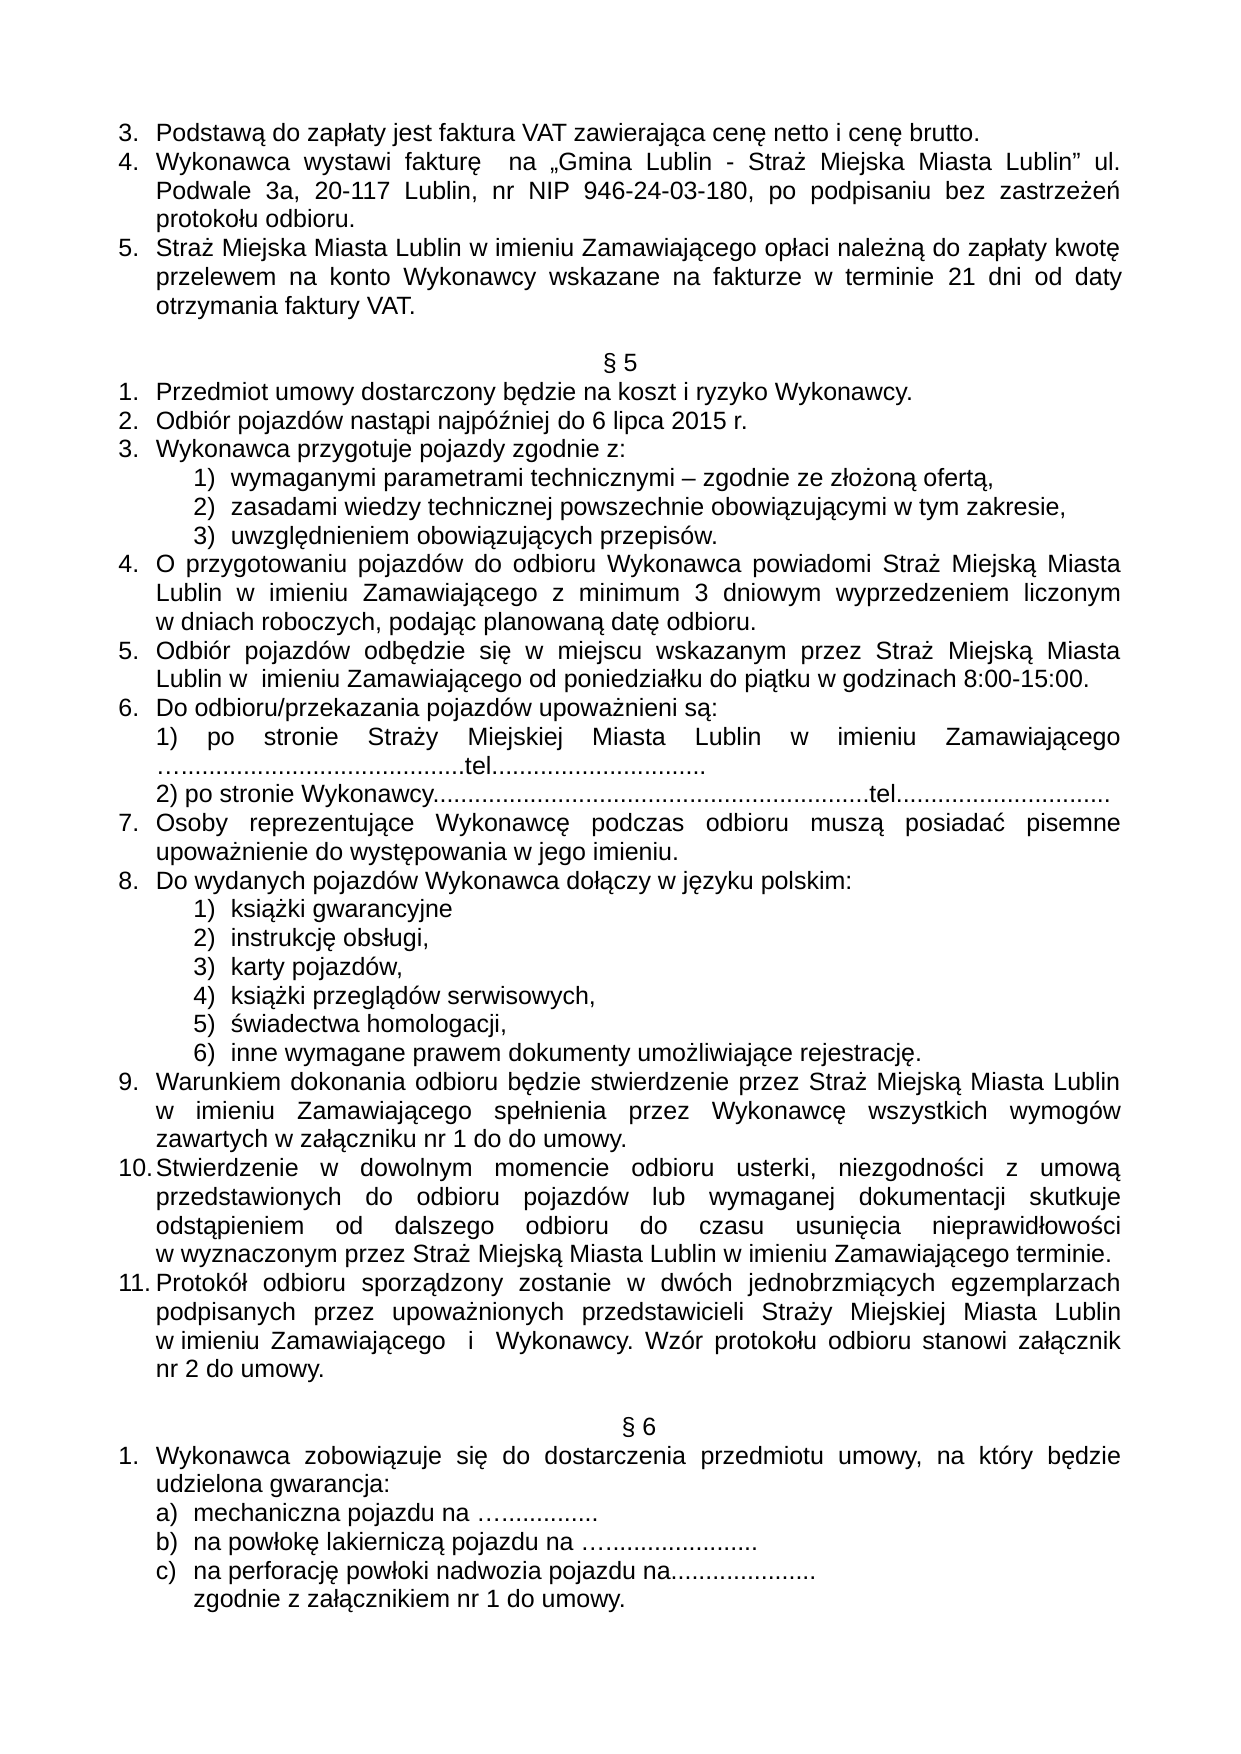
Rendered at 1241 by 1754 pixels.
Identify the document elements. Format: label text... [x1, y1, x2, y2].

list Wykonawca zobowiązuje się do dostarczenia przedmiotu umowy, na który będzie udzielona gwarancja: [118, 1441, 1122, 1498]
list Podstawą do zapłaty jest faktura VAT zawierająca cenę netto i cenę brutto. [118, 118, 1122, 147]
list uwzględnieniem obowiązujących przepisów. [193, 521, 1122, 549]
list 1) po stronie Straży Miejskiej Miasta Lublin w imieniu Zamawiającego ….........................................tel............................... [118, 722, 1122, 779]
list karty pojazdów, [193, 952, 1122, 981]
list na powłokę lakierniczą pojazdu na …...................... [156, 1527, 1122, 1556]
list zgodnie z załącznikiem nr 1 do umowy. [156, 1584, 1122, 1613]
list Przedmiot umowy dostarczony będzie na koszt i ryzyko Wykonawcy. [118, 377, 1122, 406]
list Protokół odbioru sporządzony zostanie w dwóch jednobrzmiących egzemplarzach podpisanych przez upoważnionych przedstawicieli Straży Miejskiej Miasta Lublin w imieniu Zamawiającego i Wykonawcy. Wzór protokołu odbioru stanowi załącznik nr 2 do umowy. [118, 1268, 1122, 1383]
list Do odbioru/przekazania pojazdów upoważnieni są: [118, 693, 1122, 722]
list Odbiór pojazdów nastąpi najpóźniej do 6 lipca 2015 r. [118, 406, 1122, 434]
list inne wymagane prawem dokumenty umożliwiające rejestrację. [193, 1038, 1122, 1067]
list Straż Miejska Miasta Lublin w imieniu Zamawiającego opłaci należną do zapłaty kwotę przelewem na konto Wykonawcy wskazane na fakturze w terminie 21 dni od daty otrzymania faktury VAT. [118, 233, 1122, 319]
list Wykonawca wystawi fakturę na „Gmina Lublin - Straż Miejska Miasta Lublin” ul. Podwale 3a, 20-117 Lublin, nr NIP 946-24-03-180, po podpisaniu bez zastrzeżeń protokołu odbioru. [118, 147, 1122, 233]
list na perforację powłoki nadwozia pojazdu na..................... [156, 1556, 1122, 1584]
list Wykonawca przygotuje pojazdy zgodnie z: [118, 434, 1122, 463]
text § 6 [156, 1412, 1122, 1441]
list Osoby reprezentujące Wykonawcę podczas odbioru muszą posiadać pisemne upoważnienie do występowania w jego imieniu. [118, 808, 1122, 866]
list książki gwarancyjne [193, 894, 1122, 923]
list mechaniczna pojazdu na ….............. [156, 1498, 1122, 1527]
list zasadami wiedzy technicznej powszechnie obowiązującymi w tym zakresie, [193, 492, 1122, 521]
list Do wydanych pojazdów Wykonawca dołączy w języku polskim: [118, 866, 1122, 894]
list świadectwa homologacji, [193, 1009, 1122, 1038]
list 2) po stronie Wykonawcy...............................................................tel............................... [118, 779, 1122, 808]
text § 5 [118, 348, 1122, 377]
list Warunkiem dokonania odbioru będzie stwierdzenie przez Straż Miejską Miasta Lublin w imieniu Zamawiającego spełnienia przez Wykonawcę wszystkich wymogów zawartych w załączniku nr 1 do do umowy. [118, 1067, 1122, 1153]
list O przygotowaniu pojazdów do odbioru Wykonawca powiadomi Straż Miejską Miasta Lublin w imieniu Zamawiającego z minimum 3 dniowym wyprzedzeniem liczonym w dniach roboczych, podając planowaną datę odbioru. [118, 549, 1122, 636]
list książki przeglądów serwisowych, [193, 981, 1122, 1009]
list instrukcję obsługi, [193, 923, 1122, 952]
list Stwierdzenie w dowolnym momencie odbioru usterki, niezgodności z umową przedstawionych do odbioru pojazdów lub wymaganej dokumentacji skutkuje odstąpieniem od dalszego odbioru do czasu usunięcia nieprawidłowości w wyznaczonym przez Straż Miejską Miasta Lublin w imieniu Zamawiającego terminie. [118, 1153, 1122, 1268]
list Odbiór pojazdów odbędzie się w miejscu wskazanym przez Straż Miejską Miasta Lublin w imieniu Zamawiającego od poniedziałku do piątku w godzinach 8:00-15:00. [118, 636, 1122, 693]
list wymaganymi parametrami technicznymi – zgodnie ze złożoną ofertą, [193, 463, 1122, 492]
